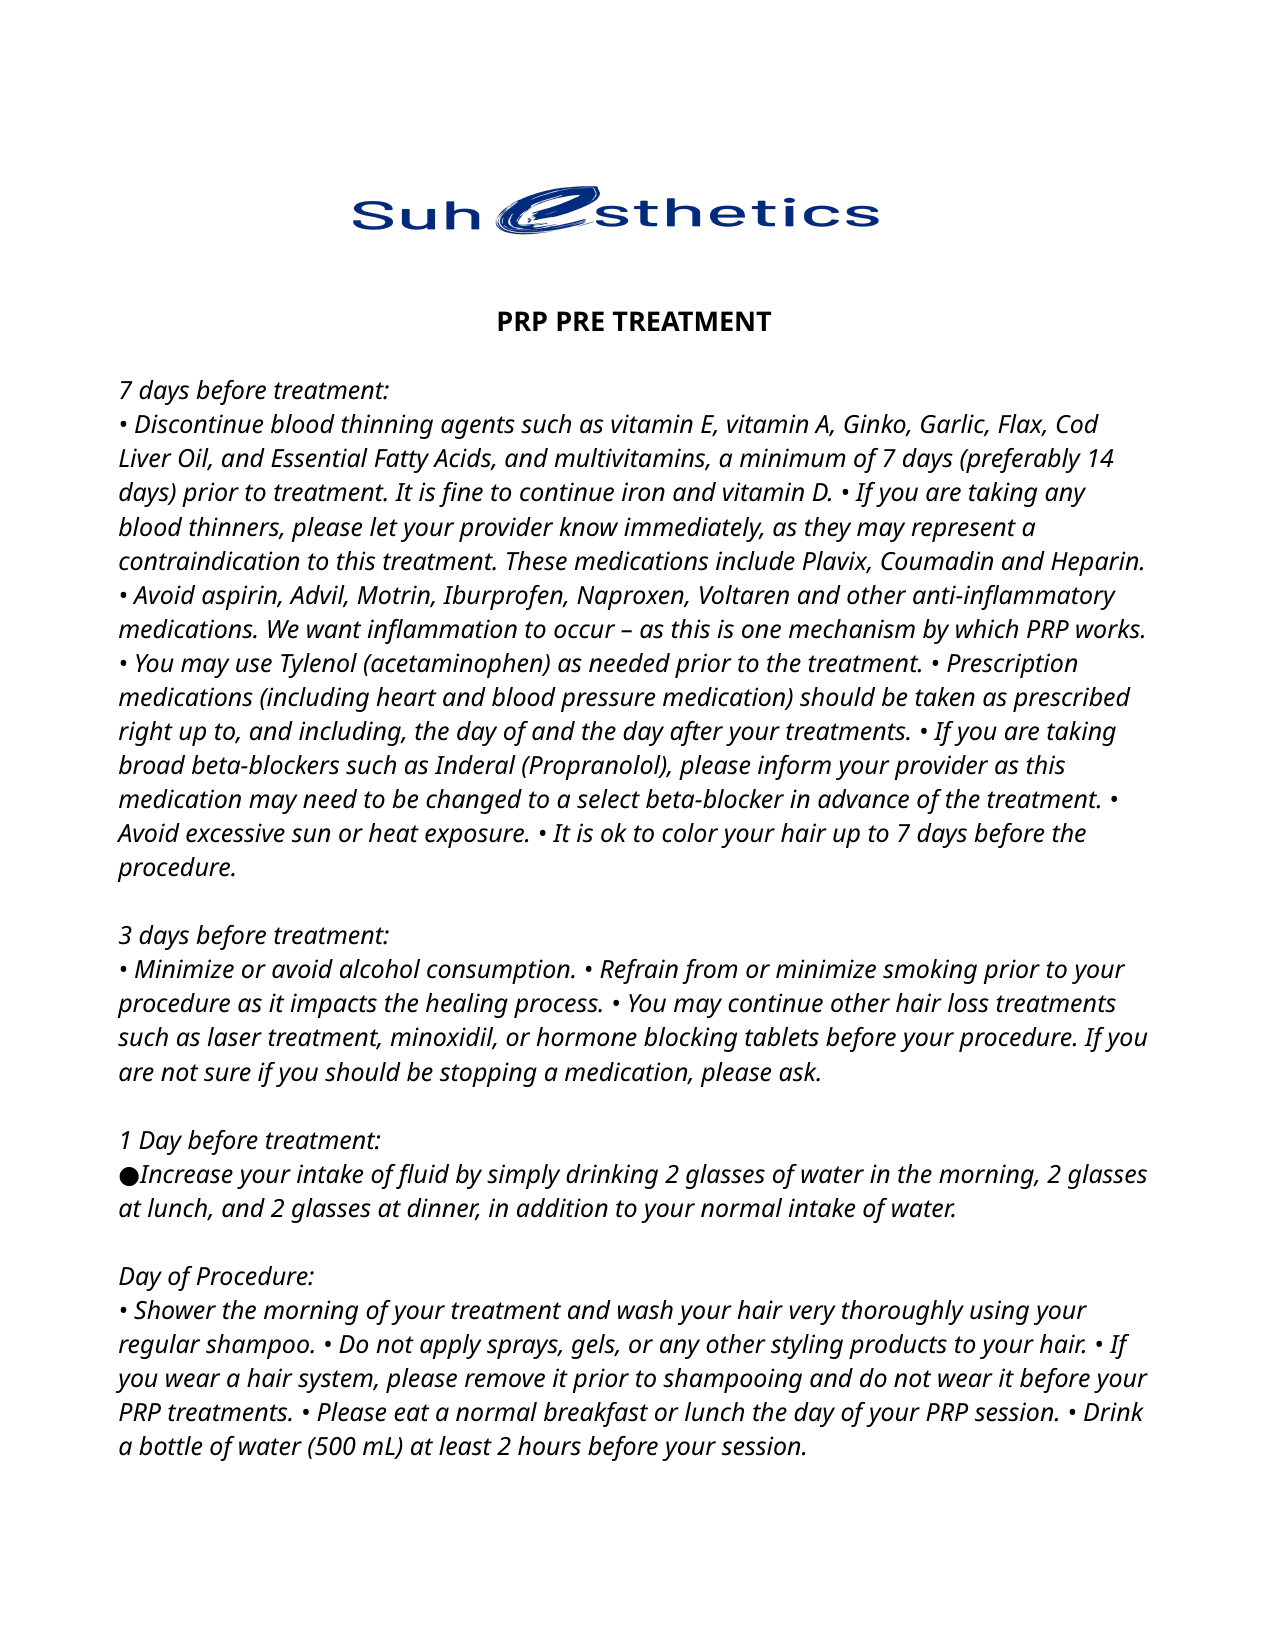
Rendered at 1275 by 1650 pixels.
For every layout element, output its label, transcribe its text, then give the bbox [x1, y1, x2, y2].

text 7 days before treatment: [118, 373, 1157, 407]
text 1 Day before treatment: [118, 1122, 1157, 1156]
text PRP PRE TREATMENT [118, 302, 1157, 339]
picture [339, 155, 936, 266]
text • Minimize or avoid alcohol consumption. • Refrain from or minimize smoking prior to your procedure as it impacts the healing process. • You may continue other hair loss treatments such as laser treatment, minoxidil, or hormone blocking tablets before your procedure. If you are not sure if you should be stopping a medication, please ask. [118, 952, 1157, 1088]
text 3 days before treatment: [118, 918, 1157, 952]
text Day of Procedure: [118, 1258, 1157, 1293]
text • Discontinue blood thinning agents such as vitamin E, vitamin A, Ginko, Garlic, Flax, Cod Liver Oil, and Essential Fatty Acids, and multivitamins, a minimum of 7 days (preferably 14 days) prior to treatment. It is fine to continue iron and vitamin D. • If you are taking any blood thinners, please let your provider know immediately, as they may represent a contraindication to this treatment. These medications include Plavix, Coumadin and Heparin. • Avoid aspirin, Advil, Motrin, Iburprofen, Naproxen, Voltaren and other anti-inflammatory medications. We want inflammation to occur – as this is one mechanism by which PRP works. • You may use Tylenol (acetaminophen) as needed prior to the treatment. • Prescription medications (including heart and blood pressure medication) should be taken as prescribed right up to, and including, the day of and the day after your treatments. • If you are taking broad beta-blockers such as Inderal (Propranolol), please inform your provider as this medication may need to be changed to a select beta-blocker in advance of the treatment. • Avoid excessive sun or heat exposure. • It is ok to color your hair up to 7 days before the procedure. [118, 407, 1157, 884]
text ●Increase your intake of fluid by simply drinking 2 glasses of water in the morning, 2 glasses at lunch, and 2 glasses at dinner, in addition to your normal intake of water. [118, 1156, 1157, 1224]
text • Shower the morning of your treatment and wash your hair very thoroughly using your regular shampoo. • Do not apply sprays, gels, or any other styling products to your hair. • If you wear a hair system, please remove it prior to shampooing and do not wear it before your PRP treatments. • Please eat a normal breakfast or lunch the day of your PRP session. • Drink a bottle of water (500 mL) at least 2 hours before your session. [118, 1293, 1157, 1463]
